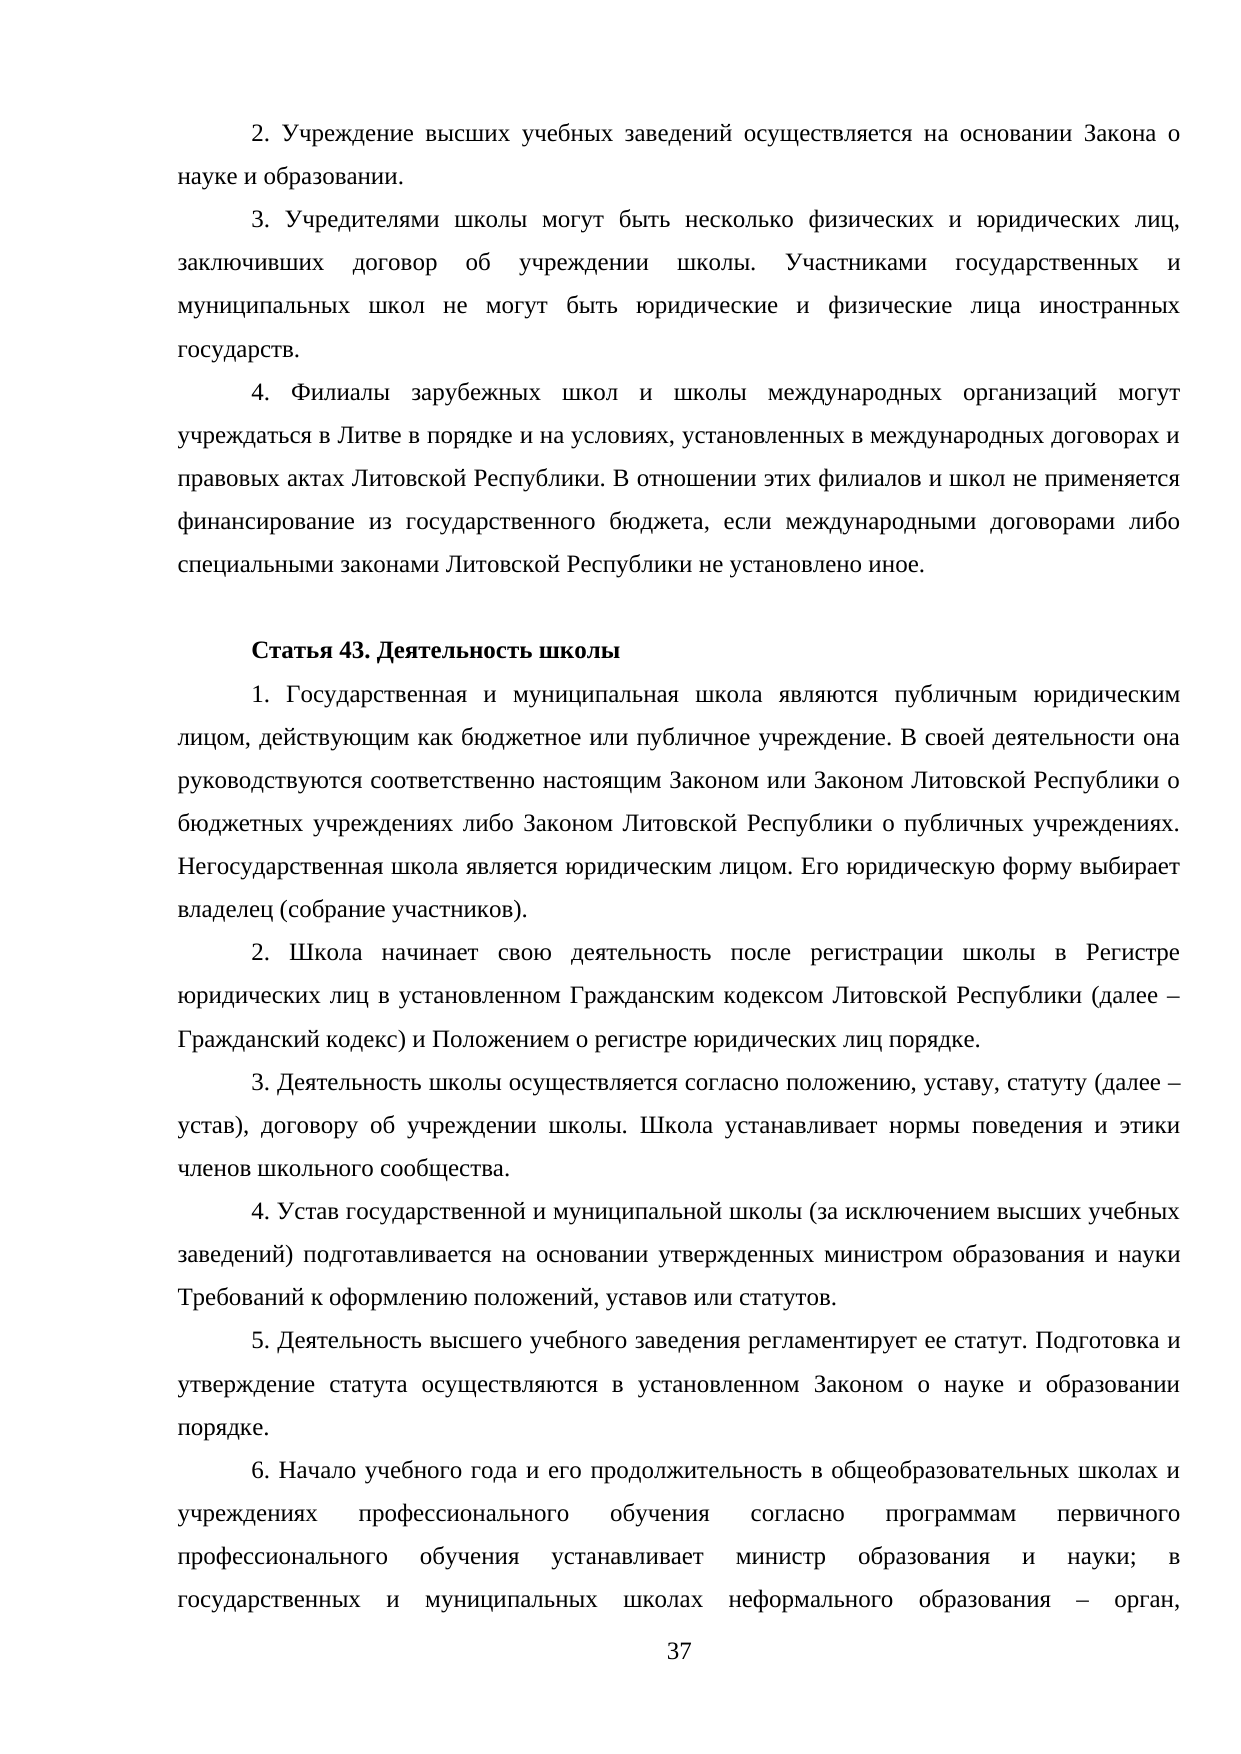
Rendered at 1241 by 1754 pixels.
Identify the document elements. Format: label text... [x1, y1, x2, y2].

text 3. Деятельность школы осуществляется согласно положению, уставу, статуту (далее – устав), договору об учреждении школы. Школа устанавливает нормы поведения и этики членов школьного сообщества. [177, 1067, 1181, 1182]
text 6. Начало учебного года и его продолжительность в общеобразовательных школах и учреждениях профессионального обучения согласно программам первичного профессионального обучения устанавливает министр образования и науки; в государственных и муниципальных школах неформального образования – орган, [177, 1455, 1181, 1613]
text 5. Деятельность высшего учебного заведения регламентирует ее статут. Подготовка и утверждение статута осуществляются в установленном Законом о науке и образовании порядке. [177, 1326, 1181, 1441]
text 2. Учреждение высших учебных заведений осуществляется на основании Закона о науке и образовании. [177, 118, 1181, 190]
text Статья 43. Деятельность школы [177, 636, 1181, 664]
text 3. Учредителями школы могут быть несколько физических и юридических лиц, заключивших договор об учреждении школы. Участниками государственных и муниципальных школ не могут быть юридические и физические лица иностранных государств. [177, 204, 1181, 362]
text 4. Устав государственной и муниципальной школы (за исключением высших учебных заведений) подготавливается на основании утвержденных министром образования и науки Требований к оформлению положений, уставов или статутов. [177, 1196, 1181, 1311]
text 2. Школа начинает свою деятельность после регистрации школы в Регистре юридических лиц в установленном Гражданским кодексом Литовской Республики (далее – Гражданский кодекс) и Положением о регистре юридических лиц порядке. [177, 937, 1181, 1052]
text 4. Филиалы зарубежных школ и школы международных организаций могут учреждаться в Литве в порядке и на условиях, установленных в международных договорах и правовых актах Литовской Республики. В отношении этих филиалов и школ не применяется финансирование из государственного бюджета, если международными договорами либо специальными законами Литовской Республики не установлено иное. [177, 377, 1181, 578]
text 1. Государственная и муниципальная школа являются публичным юридическим лицом, действующим как бюджетное или публичное учреждение. В своей деятельности она руководствуются соответственно настоящим Законом или Законом Литовской Республики о бюджетных учреждениях либо Законом Литовской Республики о публичных учреждениях. Негосударственная школа является юридическим лицом. Его юридическую форму выбирает владелец (собрание участников). [177, 679, 1181, 923]
